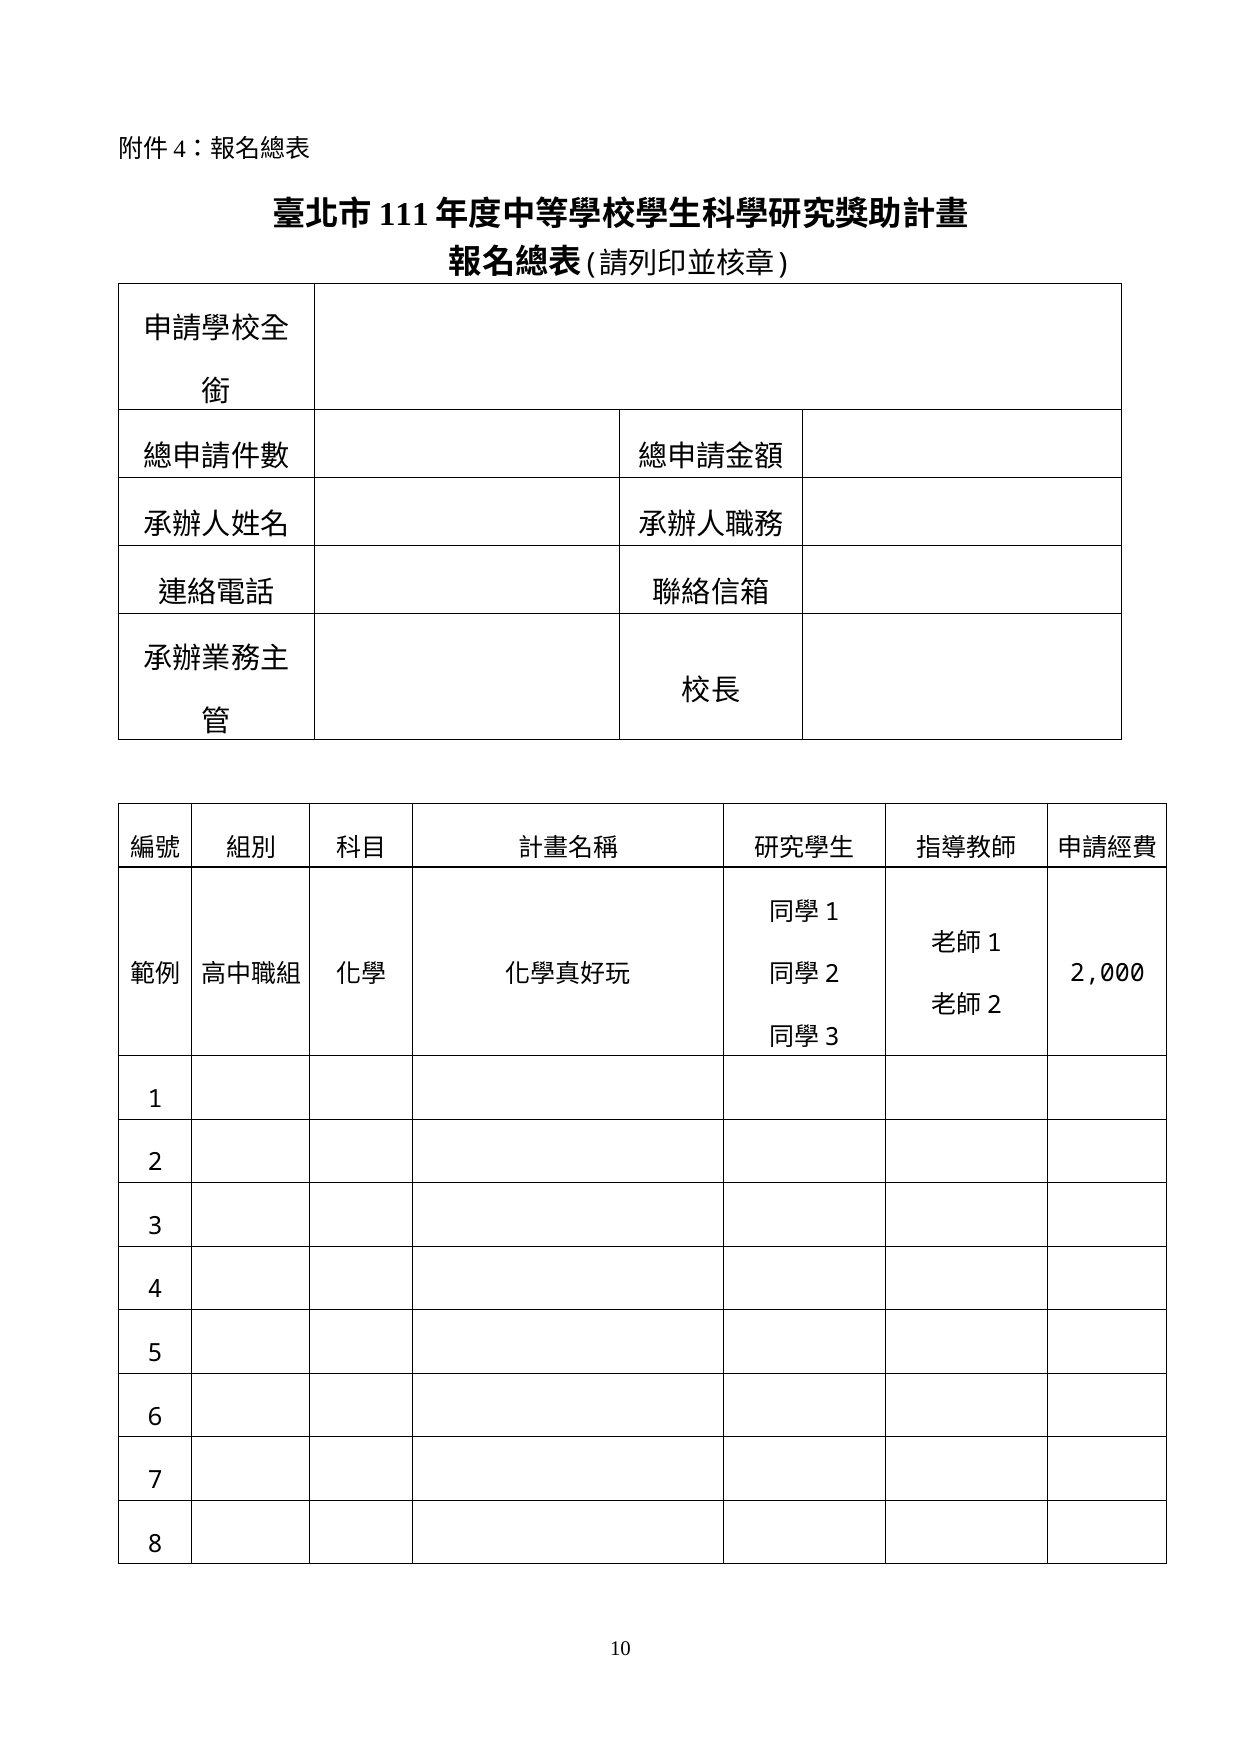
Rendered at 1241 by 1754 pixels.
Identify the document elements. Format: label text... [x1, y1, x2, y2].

text 附件4：報名總表 [118, 105, 1122, 168]
table_cell [310, 1501, 412, 1563]
table_cell [886, 1056, 1047, 1118]
table_cell 總申請件數 [119, 410, 314, 477]
table_cell 聯絡信箱 [620, 546, 802, 613]
table_cell [315, 614, 619, 739]
table_cell [1048, 1501, 1166, 1563]
table_header 研究學生 [724, 804, 885, 866]
table_cell [1048, 1374, 1166, 1436]
table_cell 校長 [620, 614, 802, 739]
text 臺北市111年度中等學校學生科學研究獎助計畫 [118, 187, 1122, 235]
table_cell [413, 1374, 723, 1436]
table_cell [413, 1183, 723, 1246]
table_header 計畫名稱 [413, 804, 723, 866]
table_cell 8 [119, 1501, 191, 1563]
table_cell [803, 614, 1121, 739]
table_cell [1048, 1247, 1166, 1309]
table_cell [192, 1310, 309, 1373]
table_cell [192, 1247, 309, 1309]
table_cell [724, 1310, 885, 1373]
table_header 申請學校全銜 [119, 284, 314, 409]
table_cell [192, 1056, 309, 1118]
table_cell 連絡電話 [119, 546, 314, 613]
table_cell 4 [119, 1247, 191, 1309]
table_cell [413, 1120, 723, 1182]
table_cell [310, 1056, 412, 1118]
table_cell [1048, 1056, 1166, 1118]
table_header 指導教師 [886, 804, 1047, 866]
table_cell 7 [119, 1437, 191, 1500]
table_cell 同學1 同學2 同學3 [724, 868, 885, 1055]
table_header 申請經費 [1048, 804, 1166, 866]
table_header 科目 [310, 804, 412, 866]
table_cell 範例 [119, 868, 191, 1055]
table_cell [310, 1310, 412, 1373]
table_cell [886, 1247, 1047, 1309]
table_cell [724, 1501, 885, 1563]
table_cell [413, 1437, 723, 1500]
table_cell [886, 1183, 1047, 1246]
table_cell [310, 1183, 412, 1246]
table_cell [803, 410, 1121, 477]
table_cell 老師1 老師2 [886, 868, 1047, 1055]
table_cell [724, 1183, 885, 1246]
table_cell [1048, 1183, 1166, 1246]
table_cell [310, 1247, 412, 1309]
table_cell [310, 1120, 412, 1182]
table_cell [192, 1501, 309, 1563]
table_cell [1048, 1120, 1166, 1182]
table_cell [315, 546, 619, 613]
table_cell [724, 1056, 885, 1118]
table_cell 2 [119, 1120, 191, 1182]
table_cell 1 [119, 1056, 191, 1118]
table_cell [413, 1247, 723, 1309]
table_cell [724, 1120, 885, 1182]
table_cell [724, 1247, 885, 1309]
table_cell [724, 1437, 885, 1500]
table_cell [315, 478, 619, 545]
table_cell 承辦人職務 [620, 478, 802, 545]
table_cell [1048, 1437, 1166, 1500]
table_header [315, 284, 1121, 409]
table_cell 化學 [310, 868, 412, 1055]
table_cell [192, 1120, 309, 1182]
table_cell [886, 1120, 1047, 1182]
table_cell [192, 1183, 309, 1246]
table_cell [803, 478, 1121, 545]
table_cell [310, 1437, 412, 1500]
table_cell [310, 1374, 412, 1436]
table_cell [886, 1501, 1047, 1563]
table_cell 化學真好玩 [413, 868, 723, 1055]
table_cell [886, 1437, 1047, 1500]
table_cell 高中職組 [192, 868, 309, 1055]
table_cell [1048, 1310, 1166, 1373]
table_cell 3 [119, 1183, 191, 1246]
table_cell [886, 1310, 1047, 1373]
table_header 組別 [192, 804, 309, 866]
table_cell [413, 1310, 723, 1373]
table_cell [192, 1437, 309, 1500]
table_cell 承辦業務主管 [119, 614, 314, 739]
table_cell [192, 1374, 309, 1436]
table_cell [886, 1374, 1047, 1436]
table_cell [315, 410, 619, 477]
table_cell 6 [119, 1374, 191, 1436]
table_cell [803, 546, 1121, 613]
table_cell 總申請金額 [620, 410, 802, 477]
table_cell [724, 1374, 885, 1436]
text 報名總表(請列印並核章) [118, 235, 1122, 283]
table_cell 承辦人姓名 [119, 478, 314, 545]
table_cell [413, 1056, 723, 1118]
table_cell 5 [119, 1310, 191, 1373]
table_header 編號 [119, 804, 191, 866]
table_cell [413, 1501, 723, 1563]
table_cell 2,000 [1048, 868, 1166, 1055]
